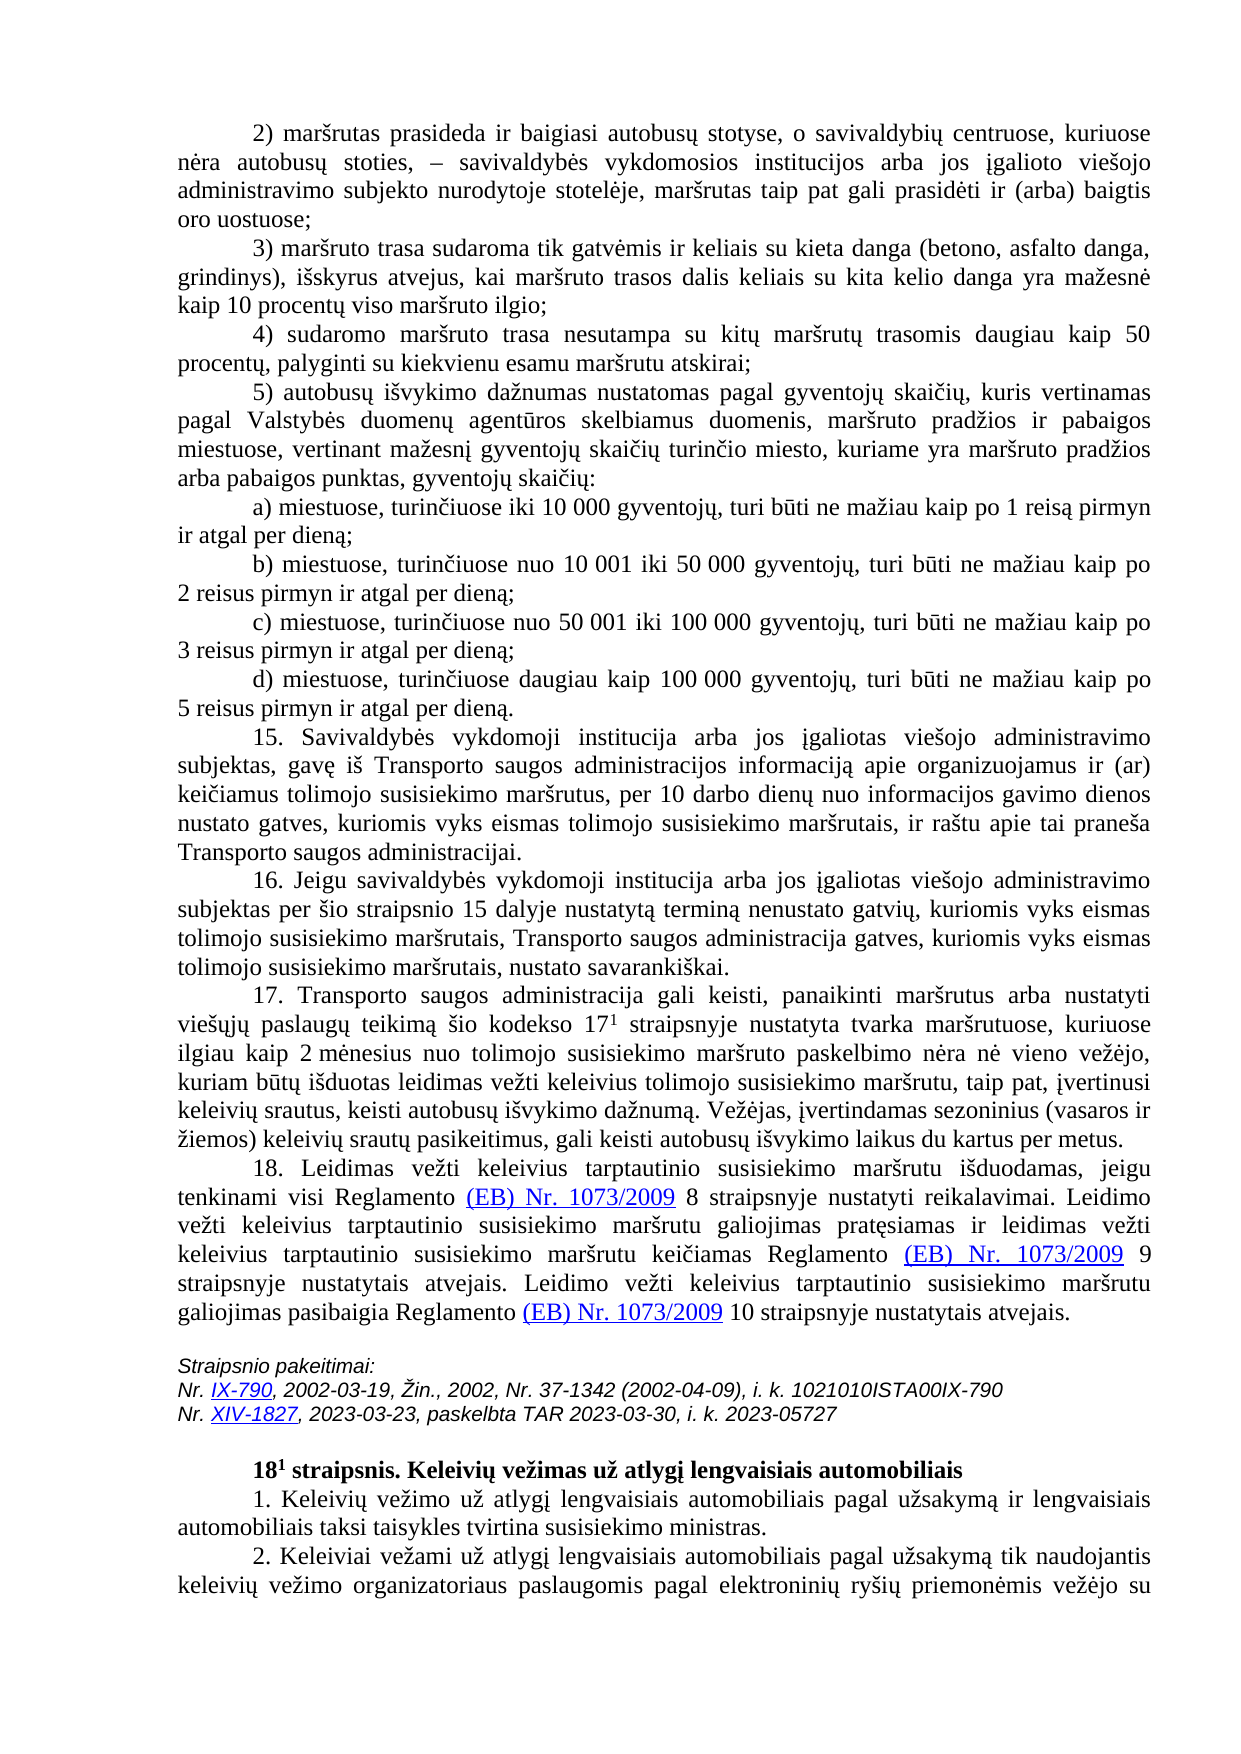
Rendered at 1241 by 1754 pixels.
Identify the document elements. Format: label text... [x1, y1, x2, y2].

text 1. Keleivių vežimo už atlygį lengvaisiais automobiliais pagal užsakymą ir lengvaisiais automobiliais taksi taisykles tvirtina susisiekimo ministras. [177, 1484, 1152, 1541]
text 3) maršruto trasa sudaroma tik gatvėmis ir keliais su kieta danga (betono, asfalto danga, grindinys), išskyrus atvejus, kai maršruto trasos dalis keliais su kita kelio danga yra mažesnė kaip 10 procentų viso maršruto ilgio; [177, 233, 1152, 319]
text 15. Savivaldybės vykdomoji institucija arba jos įgaliotas viešojo administravimo subjektas, gavę iš Transporto saugos administracijos informaciją apie organizuojamus ir (ar) keičiamus tolimojo susisiekimo maršrutus, per 10 darbo dienų nuo informacijos gavimo dienos nustato gatves, kuriomis vyks eismas tolimojo susisiekimo maršrutais, ir raštu apie tai praneša Transporto saugos administracijai. [177, 722, 1152, 866]
text a) miestuose, turinčiuose iki 10 000 gyventojų, turi būti ne mažiau kaip po 1 reisą pirmyn ir atgal per dieną; [177, 492, 1152, 549]
text c) miestuose, turinčiuose nuo 50 001 iki 100 000 gyventojų, turi būti ne mažiau kaip po 3 reisus pirmyn ir atgal per dieną; [177, 607, 1152, 664]
text d) miestuose, turinčiuose daugiau kaip 100 000 gyventojų, turi būti ne mažiau kaip po 5 reisus pirmyn ir atgal per dieną. [177, 664, 1152, 722]
text 4) sudaromo maršruto trasa nesutampa su kitų maršrutų trasomis daugiau kaip 50 procentų, palyginti su kiekvienu esamu maršrutu atskirai; [177, 319, 1152, 377]
text Nr. XIV-1827, 2023-03-23, paskelbta TAR 2023-03-30, i. k. 2023-05727 [177, 1402, 1152, 1426]
text 181 straipsnis. Keleivių vežimas už atlygį lengvaisiais automobiliais [177, 1455, 1152, 1484]
text 18. Leidimas vežti keleivius tarptautinio susisiekimo maršrutu išduodamas, jeigu tenkinami visi Reglamento (EB) Nr. 1073/2009 8 straipsnyje nustatyti reikalavimai. Leidimo vežti keleivius tarptautinio susisiekimo maršrutu galiojimas pratęsiamas ir leidimas vežti keleivius tarptautinio susisiekimo maršrutu keičiamas Reglamento (EB) Nr. 1073/2009 9 straipsnyje nustatytais atvejais. Leidimo vežti keleivius tarptautinio susisiekimo maršrutu galiojimas pasibaigia Reglamento (EB) Nr. 1073/2009 10 straipsnyje nustatytais atvejais. [177, 1153, 1152, 1326]
text Nr. IX-790, 2002-03-19, Žin., 2002, Nr. 37-1342 (2002-04-09), i. k. 1021010ISTA00IX-790 [177, 1378, 1152, 1402]
text 16. Jeigu savivaldybės vykdomoji institucija arba jos įgaliotas viešojo administravimo subjektas per šio straipsnio 15 dalyje nustatytą terminą nenustato gatvių, kuriomis vyks eismas tolimojo susisiekimo maršrutais, Transporto saugos administracija gatves, kuriomis vyks eismas tolimojo susisiekimo maršrutais, nustato savarankiškai. [177, 866, 1152, 981]
text 2. Keleiviai vežami už atlygį lengvaisiais automobiliais pagal užsakymą tik naudojantis keleivių vežimo organizatoriaus paslaugomis pagal elektroninių ryšių priemonėmis vežėjo su [177, 1541, 1152, 1599]
text b) miestuose, turinčiuose nuo 10 001 iki 50 000 gyventojų, turi būti ne mažiau kaip po 2 reisus pirmyn ir atgal per dieną; [177, 549, 1152, 607]
text 17. Transporto saugos administracija gali keisti, panaikinti maršrutus arba nustatyti viešųjų paslaugų teikimą šio kodekso 171 straipsnyje nustatyta tvarka maršrutuose, kuriuose ilgiau kaip 2 mėnesius nuo tolimojo susisiekimo maršruto paskelbimo nėra nė vieno vežėjo, kuriam būtų išduotas leidimas vežti keleivius tolimojo susisiekimo maršrutu, taip pat, įvertinusi keleivių srautus, keisti autobusų išvykimo dažnumą. Vežėjas, įvertindamas sezoninius (vasaros ir žiemos) keleivių srautų pasikeitimus, gali keisti autobusų išvykimo laikus du kartus per metus. [177, 981, 1152, 1153]
text 5) autobusų išvykimo dažnumas nustatomas pagal gyventojų skaičių, kuris vertinamas pagal Valstybės duomenų agentūros skelbiamus duomenis, maršruto pradžios ir pabaigos miestuose, vertinant mažesnį gyventojų skaičių turinčio miesto, kuriame yra maršruto pradžios arba pabaigos punktas, gyventojų skaičių: [177, 377, 1152, 492]
text 2) maršrutas prasideda ir baigiasi autobusų stotyse, o savivaldybių centruose, kuriuose nėra autobusų stoties, – savivaldybės vykdomosios institucijos arba jos įgalioto viešojo administravimo subjekto nurodytoje stotelėje, maršrutas taip pat gali prasidėti ir (arba) baigtis oro uostuose; [177, 118, 1152, 233]
text Straipsnio pakeitimai: [177, 1354, 1152, 1378]
